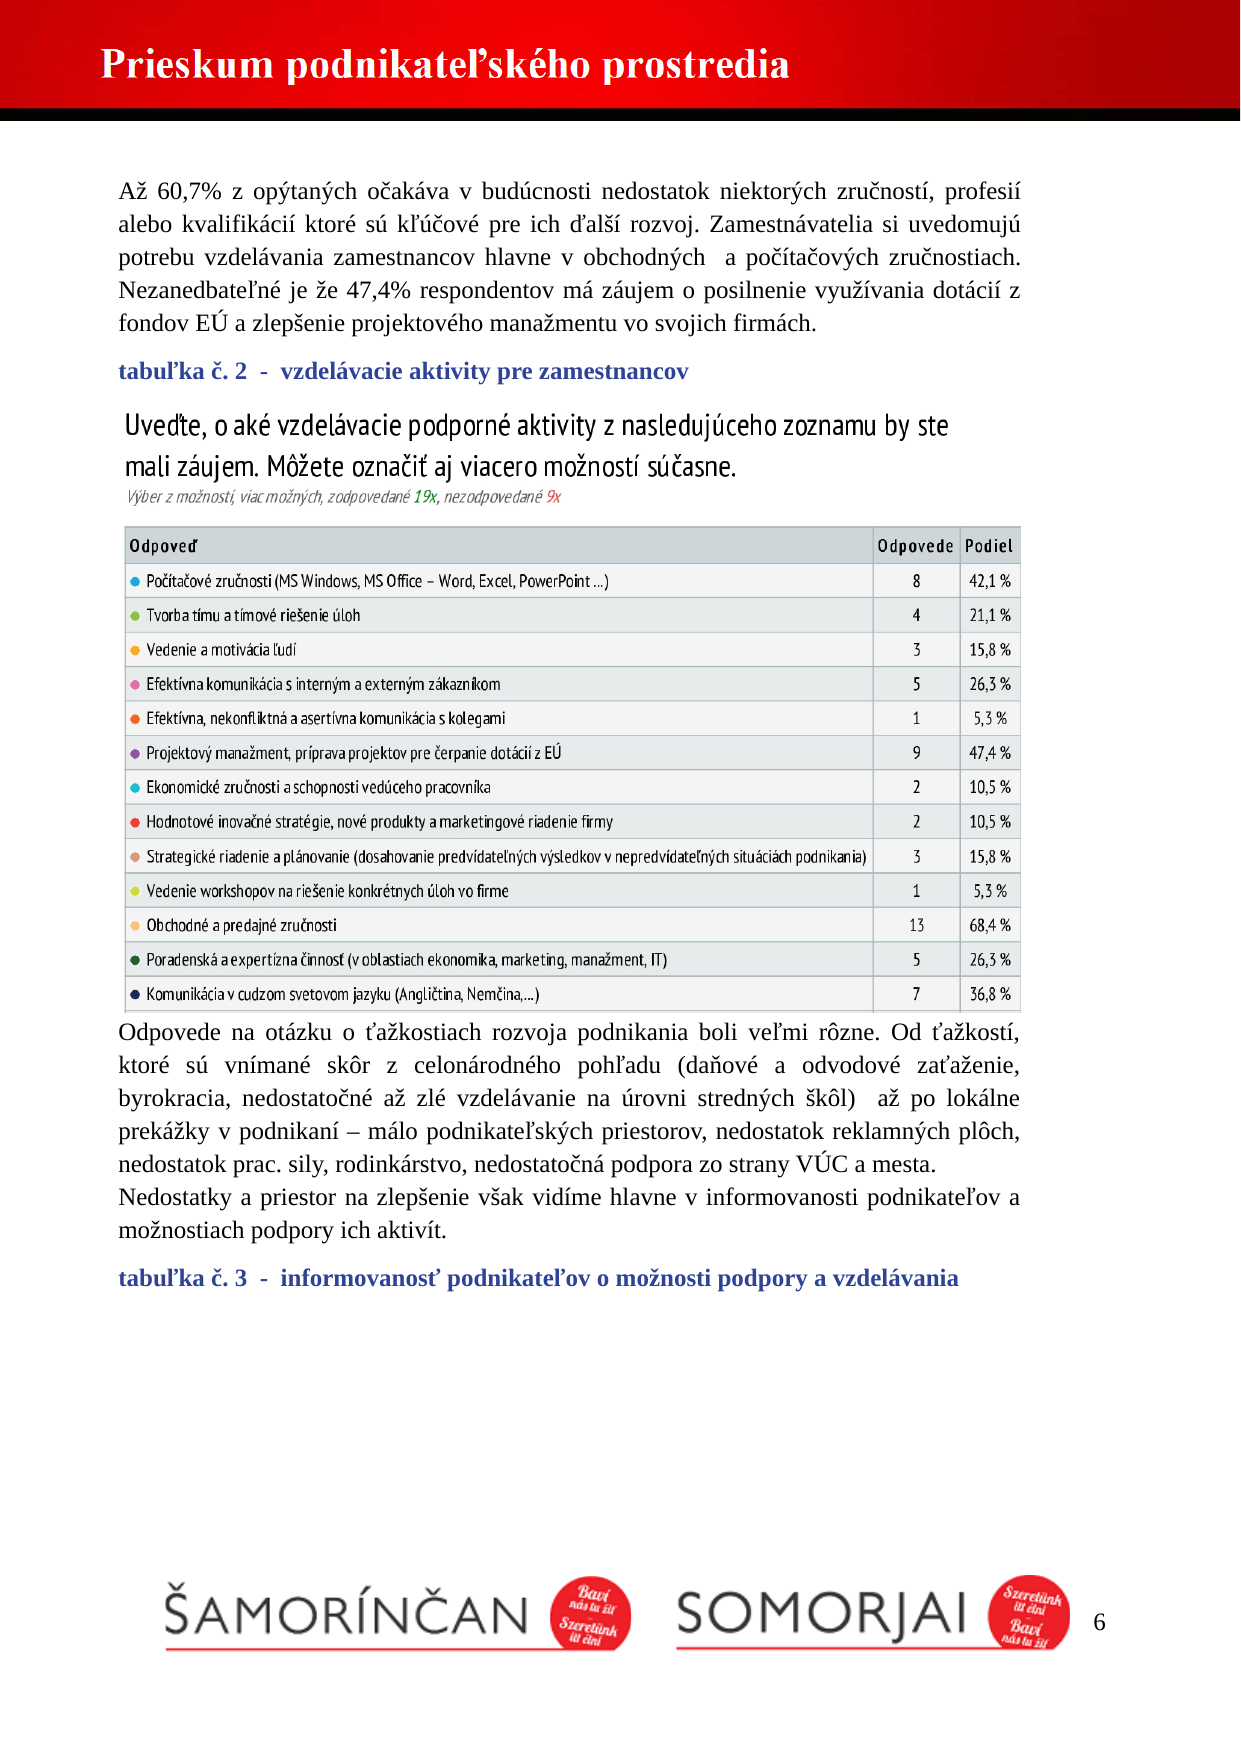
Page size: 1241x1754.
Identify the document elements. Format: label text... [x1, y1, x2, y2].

text tabuľka č. 3 - informovanosť podnikateľov o možnosti podpory a vzdelávania [118, 1263, 1021, 1291]
picture [0, 0, 1241, 121]
text tabuľka č. 2 - vzdelávacie aktivity pre zamestnancov [118, 356, 1022, 385]
picture [165, 1576, 632, 1655]
picture [676, 1575, 1070, 1654]
text Až 60,7% z opýtaných očakáva v budúcnosti nedostatok niektorých zručností, profesií alebo kvalifikácií ktoré sú kľúčové pre ich ďalší rozvoj. Zamestnávatelia si uvedomujú potrebu vzdelávania zamestnancov hlavne v obchodných a počítačových zručnostiach. Nezanedbateľné je že 47,4% respondentov má záujem o posilnenie využívania dotácií z fondov EÚ a zlepšenie projektového manažmentu vo svojich firmách. [118, 176, 1022, 337]
text Odpovede na otázku o ťažkostiach rozvoja podnikania boli veľmi rôzne. Od ťažkostí, ktoré sú vnímané skôr z celonárodného pohľadu (daňové a odvodové zaťaženie, byrokracia, nedostatočné až zlé vzdelávanie na úrovni stredných škôl) až po lokálne prekážky v podnikaní – málo podnikateľských priestorov, nedostatok reklamných plôch, nedostatok prac. sily, rodinkárstvo, nedostatočná podpora zo strany VÚC a mesta. [118, 404, 1021, 1178]
picture [121, 402, 1025, 1013]
text Nedostatky a priestor na zlepšenie však vidíme hlavne v informovanosti podnikateľov a možnostiach podpory ich aktivít. [118, 1182, 1021, 1244]
